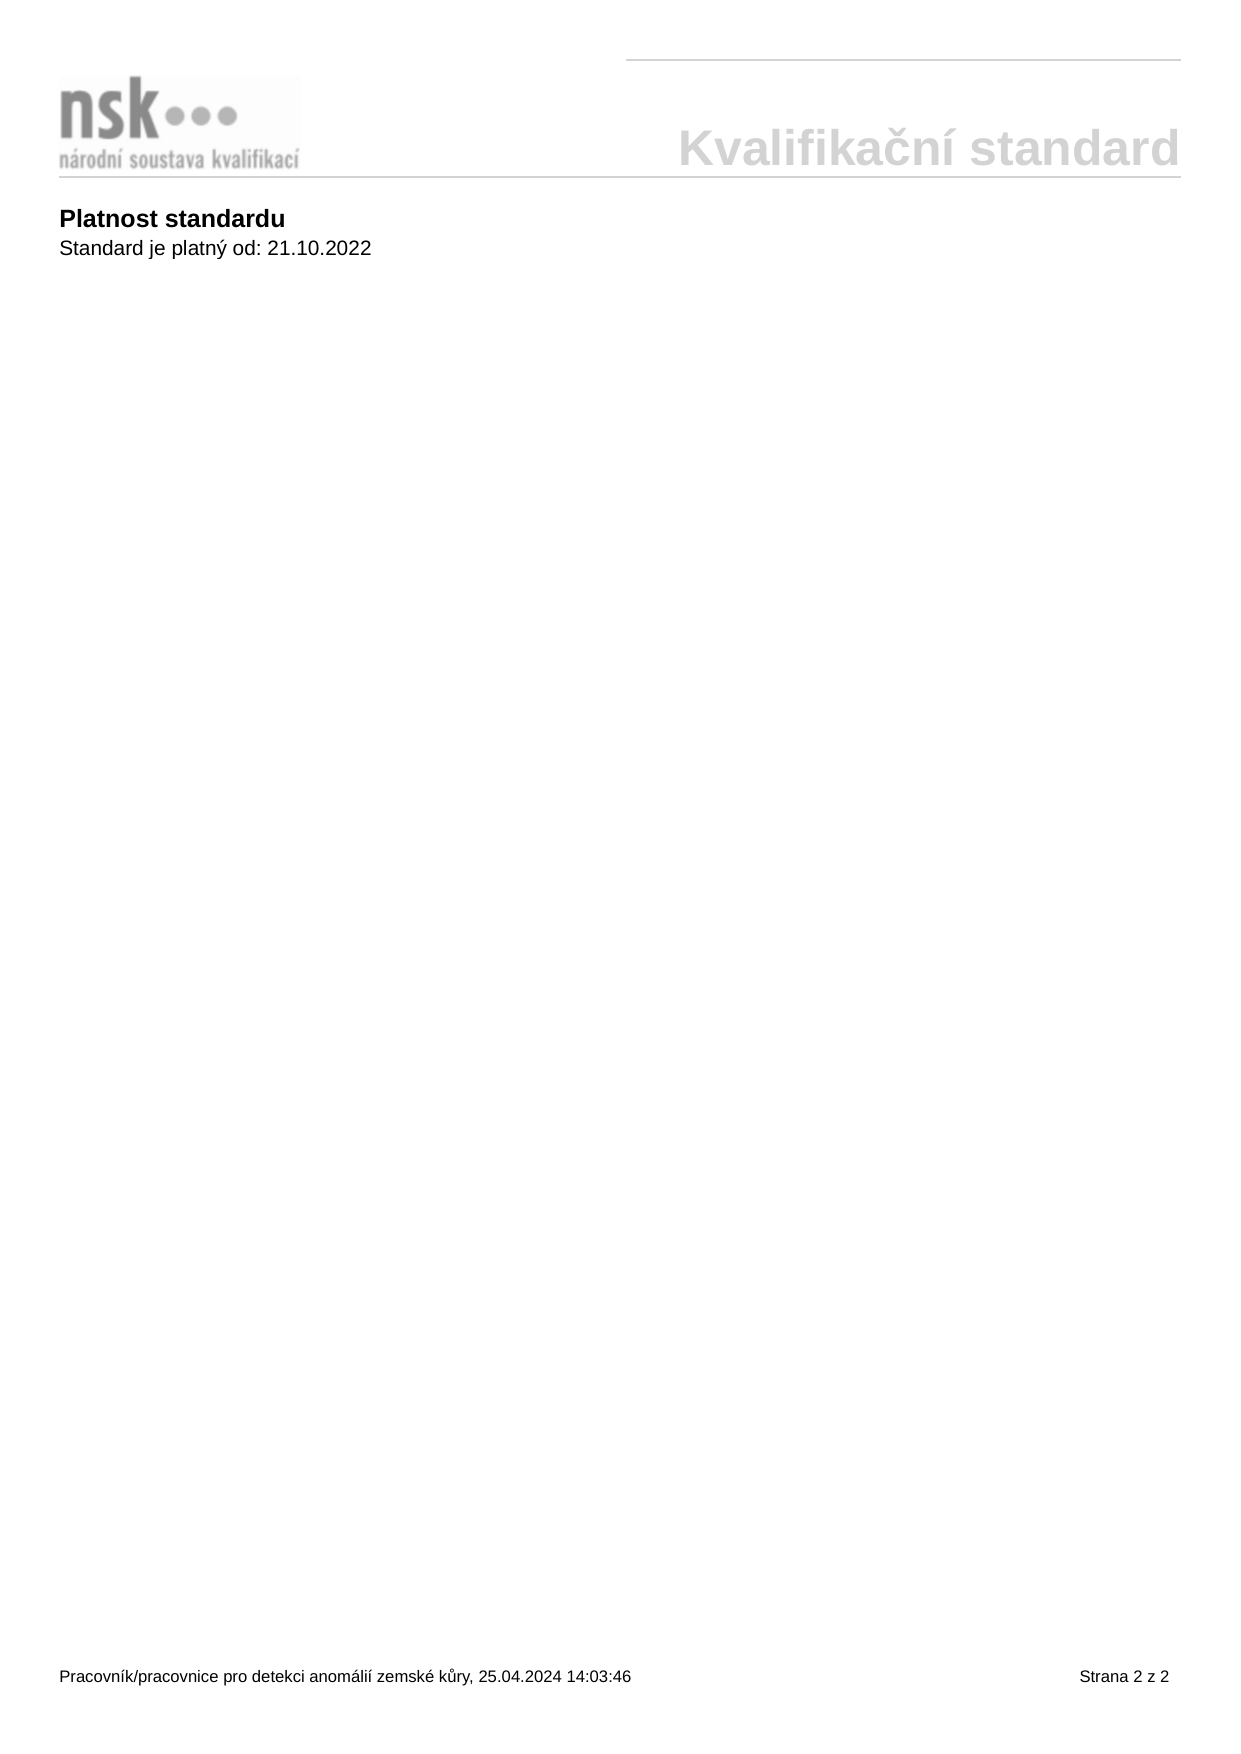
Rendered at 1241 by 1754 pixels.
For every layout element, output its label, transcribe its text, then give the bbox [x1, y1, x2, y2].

table_cell [620, 859, 626, 1159]
table_cell [626, 1409, 862, 1658]
table_cell [862, 194, 1093, 200]
table_cell [59, 859, 483, 1159]
table_cell [1169, 194, 1181, 200]
table_cell [1093, 1159, 1169, 1409]
table_cell [484, 194, 620, 200]
table_cell [862, 1409, 1093, 1658]
table_cell [484, 259, 620, 559]
table_cell [626, 859, 862, 1159]
table_cell [626, 559, 862, 859]
picture [58, 59, 621, 171]
table_cell [626, 1159, 862, 1409]
table_cell [1169, 559, 1181, 859]
table_cell [620, 1159, 626, 1409]
table_cell [484, 1159, 620, 1409]
table_cell [1169, 859, 1181, 1159]
table_cell [626, 259, 862, 559]
table_cell [620, 1409, 626, 1658]
table_cell [59, 194, 483, 200]
table_cell [59, 1159, 483, 1409]
table_cell [1093, 259, 1169, 559]
table_cell [59, 1409, 483, 1658]
table_cell [620, 559, 626, 859]
table_cell [621, 59, 626, 170]
table_cell [1169, 259, 1181, 559]
table_cell Platnost standardu [59, 200, 1181, 236]
table_cell [862, 259, 1093, 559]
table_cell [1169, 1409, 1181, 1658]
table_cell [1169, 1658, 1181, 1694]
table_cell Standard je platný od: 21.10.2022 [59, 236, 1181, 259]
table_cell [59, 559, 483, 859]
table_cell [862, 559, 1093, 859]
table_cell [484, 1409, 620, 1658]
table_cell [59, 171, 483, 176]
table_cell Pracovník/pracovnice pro detekci anomálií zemské kůry, 25.04.2024 14:03:46 [59, 1658, 862, 1694]
table_cell [1093, 859, 1169, 1159]
table_cell [1093, 194, 1169, 200]
table_cell [59, 259, 483, 559]
table_cell [484, 171, 620, 176]
table_cell [484, 859, 620, 1159]
table_cell Kvalifikační standard [626, 61, 1181, 176]
table_cell [1093, 559, 1169, 859]
table_cell [620, 259, 626, 559]
table_cell [484, 559, 620, 859]
table_cell [1169, 1159, 1181, 1409]
table_cell [59, 178, 1181, 194]
table_cell [1093, 1409, 1169, 1658]
table_cell [626, 194, 862, 200]
table_cell [862, 1159, 1093, 1409]
table_cell [862, 859, 1093, 1159]
table_cell Strana 2 z 2 [862, 1658, 1169, 1694]
